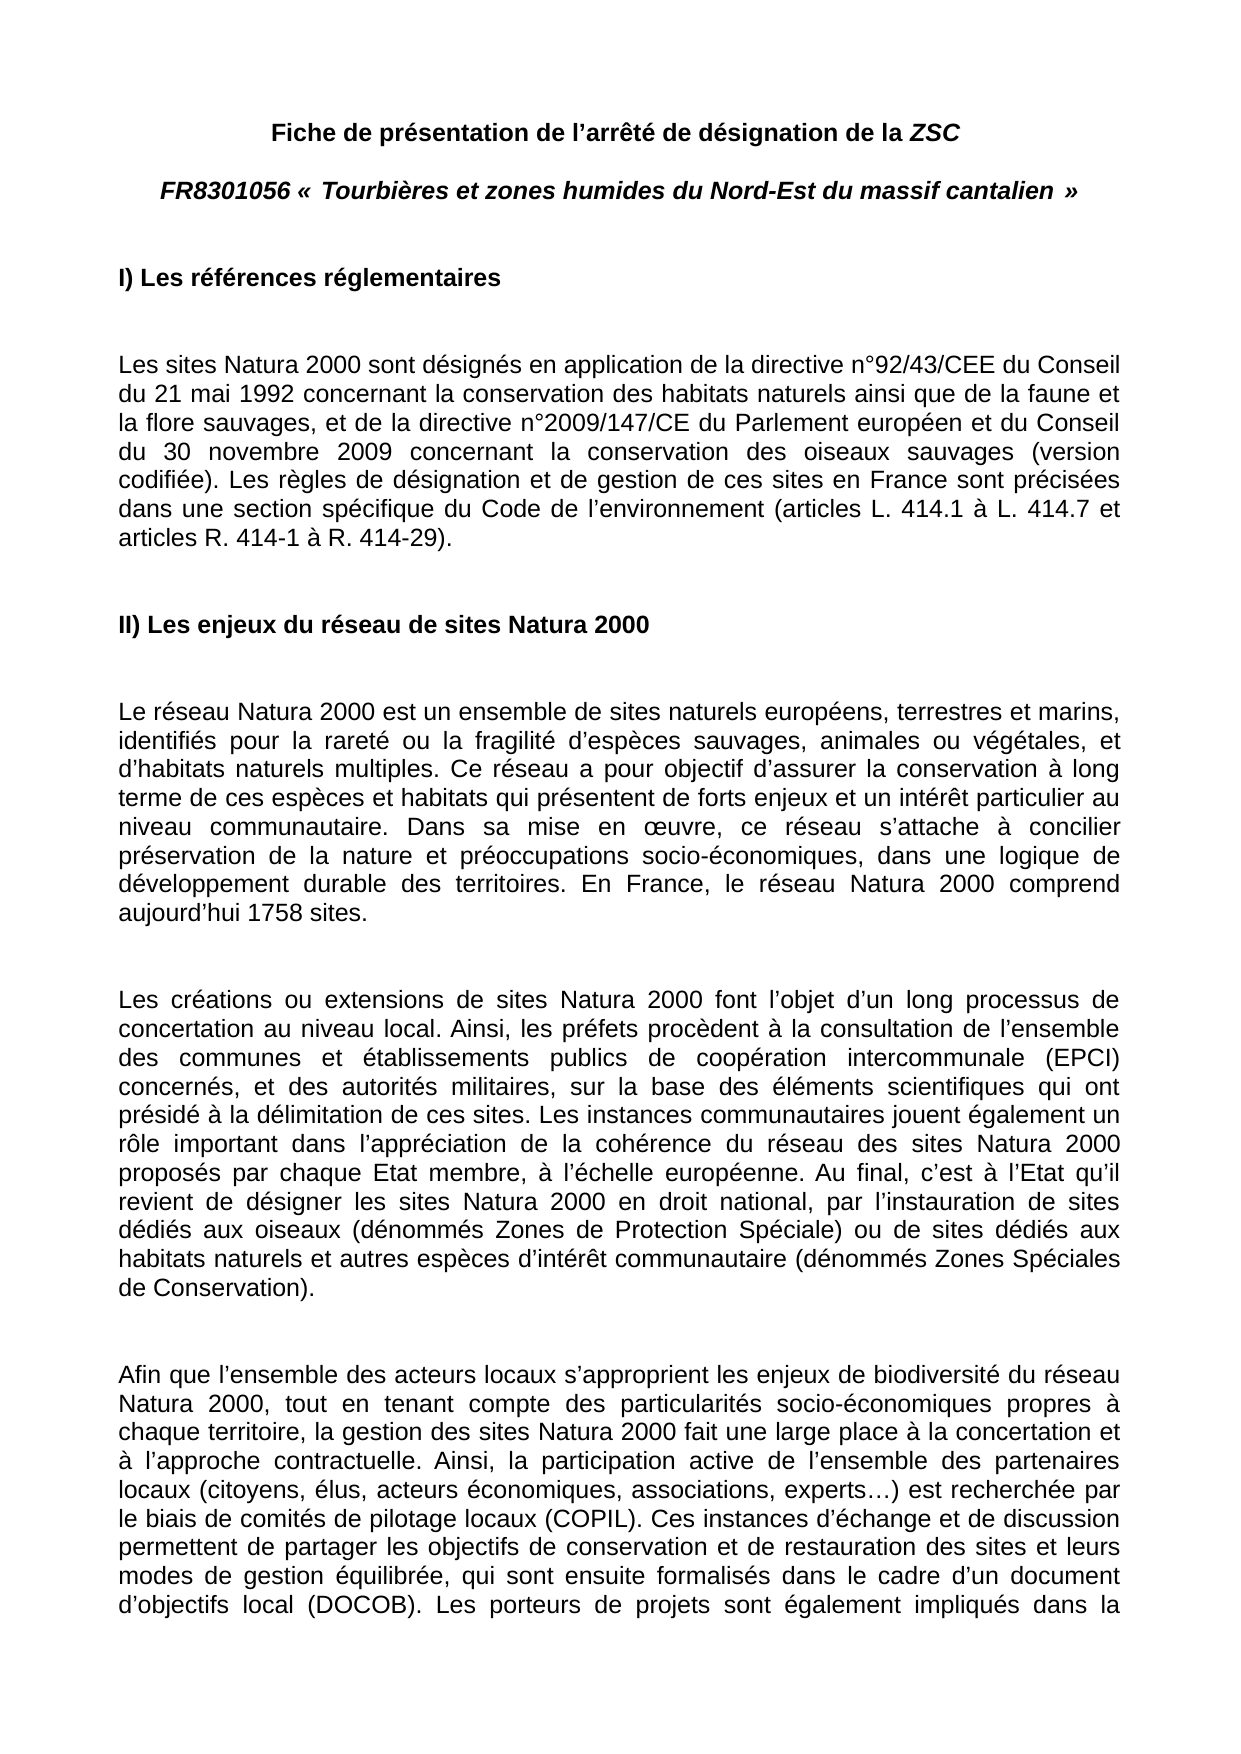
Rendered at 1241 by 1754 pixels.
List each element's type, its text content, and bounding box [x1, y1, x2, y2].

text Afin que l’ensemble des acteurs locaux s’approprient les enjeux de biodiversité du réseau Natura 2000, tout en tenant compte des particularités socio-économiques propres à chaque territoire, la gestion des sites Natura 2000 fait une large place à la concertation et à l’approche contractuelle. Ainsi, la participation active de l’ensemble des partenaires locaux (citoyens, élus, acteurs économiques, associations, experts…) est recherchée par le biais de comités de pilotage locaux (COPIL). Ces instances d’échange et de discussion permettent de partager les objectifs de conservation et de restauration des sites et leurs modes de gestion équilibrée, qui sont ensuite formalisés dans le cadre d’un document d’objectifs local (DOCOB). Les porteurs de projets sont également impliqués dans la [118, 1360, 1122, 1618]
text I) Les références réglementaires [118, 263, 1122, 292]
text Les sites Natura 2000 sont désignés en application de la directive n°92/43/CEE du Conseil du 21 mai 1992 concernant la conservation des habitats naturels ainsi que de la faune et la flore sauvages, et de la directive n°2009/147/CE du Parlement européen et du Conseil du 30 novembre 2009 concernant la conservation des oiseaux sauvages (version codifiée). Les règles de désignation et de gestion de ces sites en France sont précisées dans une section spécifique du Code de l’environnement (articles L. 414.1 à L. 414.7 et articles R. 414-1 à R. 414-29). [118, 350, 1122, 551]
text II) Les enjeux du réseau de sites Natura 2000 [118, 610, 1122, 638]
text Le réseau Natura 2000 est un ensemble de sites naturels européens, terrestres et marins, identifiés pour la rareté ou la fragilité d’espèces sauvages, animales ou végétales, et d’habitats naturels multiples. Ce réseau a pour objectif d’assurer la conservation à long terme de ces espèces et habitats qui présentent de forts enjeux et un intérêt particulier au niveau communautaire. Dans sa mise en œuvre, ce réseau s’attache à concilier préservation de la nature et préoccupations socio-économiques, dans une logique de développement durable des territoires. En France, le réseau Natura 2000 comprend aujourd’hui 1758 sites. [118, 697, 1122, 927]
text Fiche de présentation de l’arrêté de désignation de la ZSC [118, 118, 1122, 147]
text FR8301056 « Tourbières et zones humides du Nord-Est du massif cantalien » [118, 176, 1122, 205]
text Les créations ou extensions de sites Natura 2000 font l’objet d’un long processus de concertation au niveau local. Ainsi, les préfets procèdent à la consultation de l’ensemble des communes et établissements publics de coopération intercommunale (EPCI) concernés, et des autorités militaires, sur la base des éléments scientifiques qui ont présidé à la délimitation de ces sites. Les instances communautaires jouent également un rôle important dans l’appréciation de la cohérence du réseau des sites Natura 2000 proposés par chaque Etat membre, à l’échelle européenne. Au final, c’est à l’Etat qu’il revient de désigner les sites Natura 2000 en droit national, par l’instauration de sites dédiés aux oiseaux (dénommés Zones de Protection Spéciale) ou de sites dédiés aux habitats naturels et autres espèces d’intérêt communautaire (dénommés Zones Spéciales de Conservation). [118, 985, 1122, 1301]
